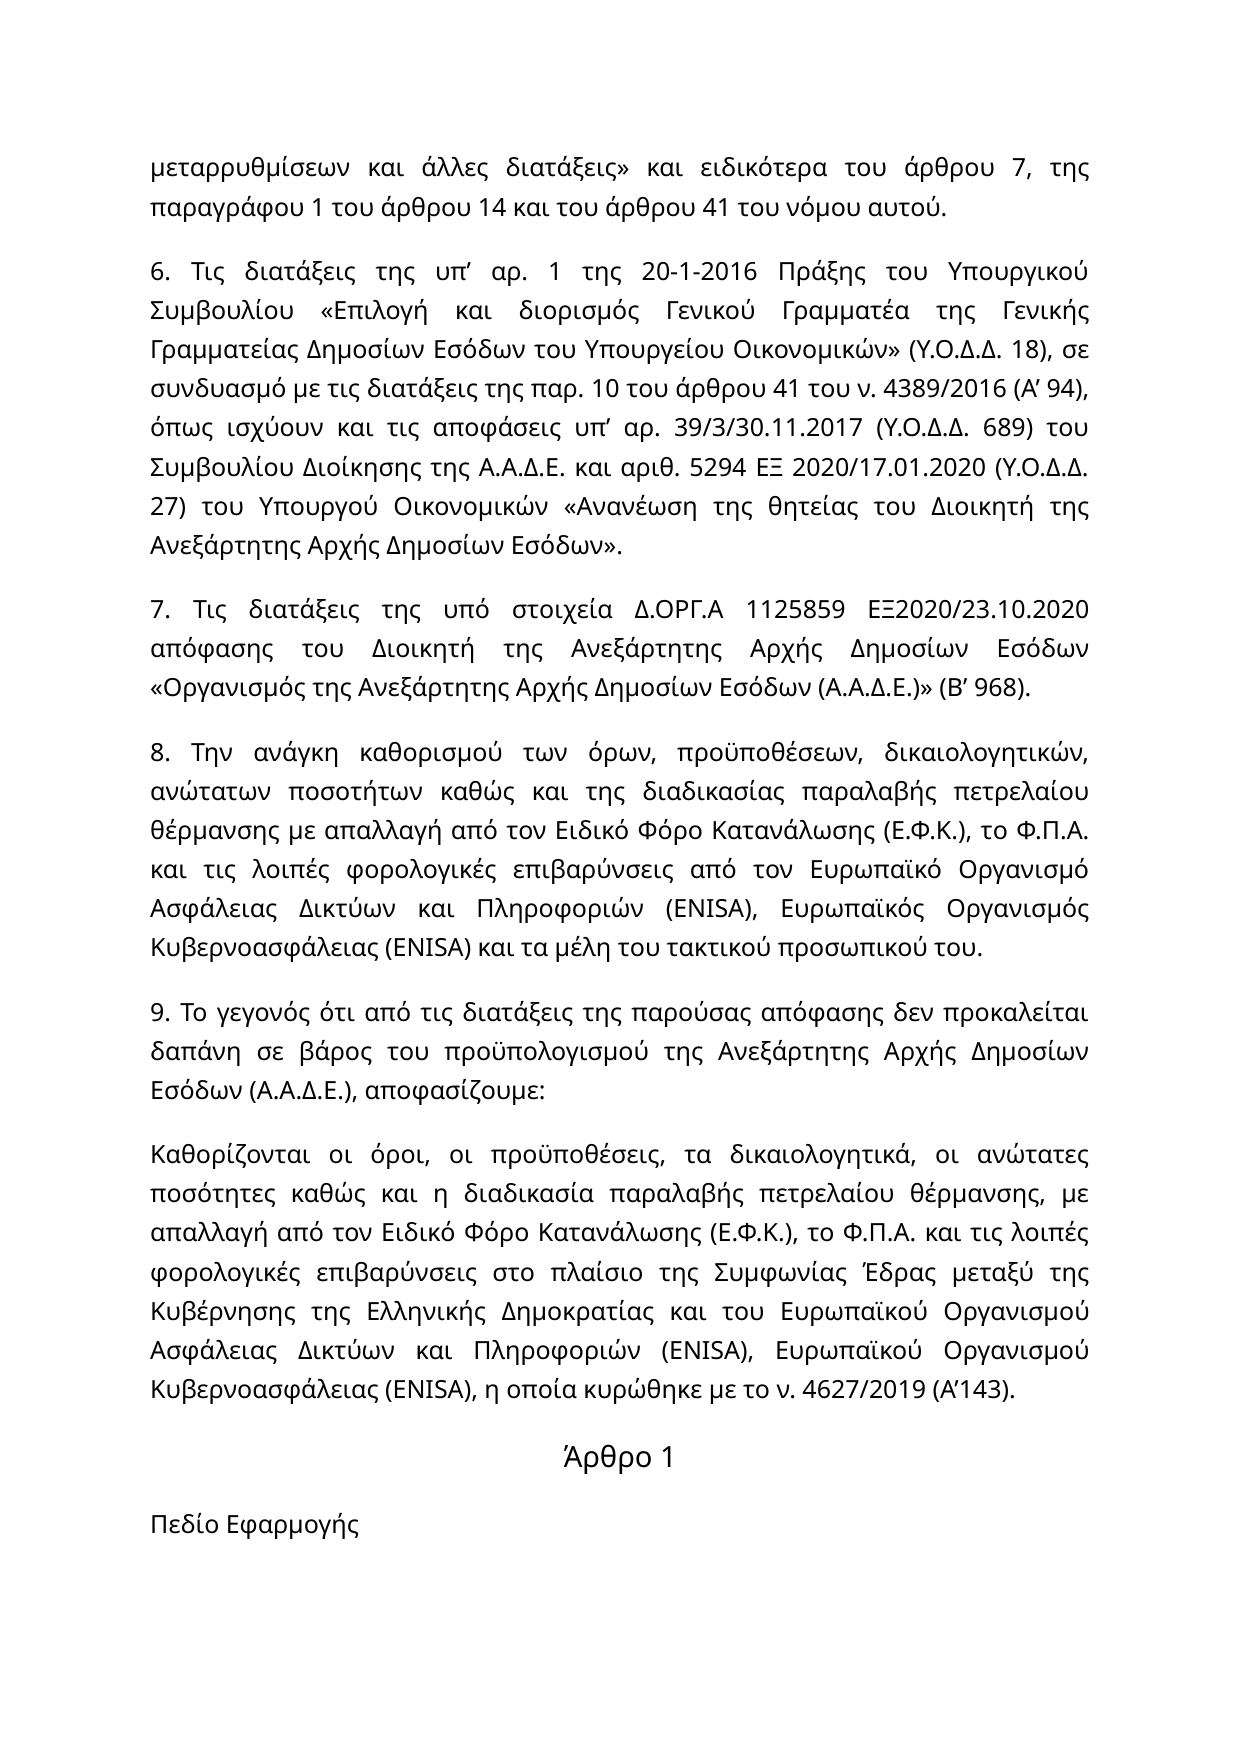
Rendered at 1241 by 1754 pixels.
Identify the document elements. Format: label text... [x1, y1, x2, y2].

text 7. Τις διατάξεις της υπό στοιχεία Δ.ΟΡΓ.Α 1125859 ΕΞ2020/23.10.2020 απόφασης του Διοικητή της Ανεξάρτητης Αρχής Δημοσίων Εσόδων «Οργανισμός της Ανεξάρτητης Αρχής Δημοσίων Εσόδων (Α.Α.Δ.Ε.)» (Β’ 968). [150, 592, 1090, 704]
text Καθορίζονται οι όροι, οι προϋποθέσεις, τα δικαιολογητικά, οι ανώτατες ποσότητες καθώς και η διαδικασία παραλαβής πετρελαίου θέρμανσης, με απαλλαγή από τον Ειδικό Φόρο Κατανάλωσης (Ε.Φ.Κ.), το Φ.Π.Α. και τις λοιπές φορολογικές επιβαρύνσεις στο πλαίσιο της Συμφωνίας Έδρας μεταξύ της Κυβέρνησης της Ελληνικής Δημοκρατίας και του Ευρωπαϊκού Οργανισμού Ασφάλειας Δικτύων και Πληροφοριών (ENISA), Ευρωπαϊκού Οργανισμού Κυβερνοασφάλειας (ENISA), η οποία κυρώθηκε με το ν. 4627/2019 (Α’143). [150, 1137, 1090, 1406]
text 6. Τις διατάξεις της υπ’ αρ. 1 της 20-1-2016 Πράξης του Υπουργικού Συμβουλίου «Επιλογή και διορισμός Γενικού Γραμματέα της Γενικής Γραμματείας Δημοσίων Εσόδων του Υπουργείου Οικονομικών» (Υ.Ο.Δ.Δ. 18), σε συνδυασμό με τις διατάξεις της παρ. 10 του άρθρου 41 του ν. 4389/2016 (Α’ 94), όπως ισχύουν και τις αποφάσεις υπ’ αρ. 39/3/30.11.2017 (Υ.Ο.Δ.Δ. 689) του Συμβουλίου Διοίκησης της Α.Α.Δ.Ε. και αριθ. 5294 ΕΞ 2020/17.01.2020 (Υ.Ο.Δ.Δ. 27) του Υπουργού Οικονομικών «Ανανέωση της θητείας του Διοικητή της Ανεξάρτητης Αρχής Δημοσίων Εσόδων». [150, 253, 1090, 562]
subtitle Άρθρο 1 [150, 1436, 1090, 1476]
text 9. Το γεγονός ότι από τις διατάξεις της παρούσας απόφασης δεν προκαλείται δαπάνη σε βάρος του προϋπολογισμού της Ανεξάρτητης Αρχής Δημοσίων Εσόδων (Α.Α.Δ.Ε.), αποφασίζουμε: [150, 994, 1090, 1107]
text Πεδίο Εφαρμογής [150, 1506, 1090, 1541]
text 8. Την ανάγκη καθορισμού των όρων, προϋποθέσεων, δικαιολογητικών, ανώτατων ποσοτήτων καθώς και της διαδικασίας παραλαβής πετρελαίου θέρμανσης με απαλλαγή από τον Ειδικό Φόρο Κατανάλωσης (Ε.Φ.Κ.), το Φ.Π.Α. και τις λοιπές φορολογικές επιβαρύνσεις από τον Ευρωπαϊκό Οργανισμό Ασφάλειας Δικτύων και Πληροφοριών (ENISA), Ευρωπαϊκός Οργανισμός Κυβερνοασφάλειας (ENISA) και τα μέλη του τακτικού προσωπικού του. [150, 734, 1090, 964]
text μεταρρυθμίσεων και άλλες διατάξεις» και ειδικότερα του άρθρου 7, της παραγράφου 1 του άρθρου 14 και του άρθρου 41 του νόμου αυτού. [150, 150, 1090, 223]
